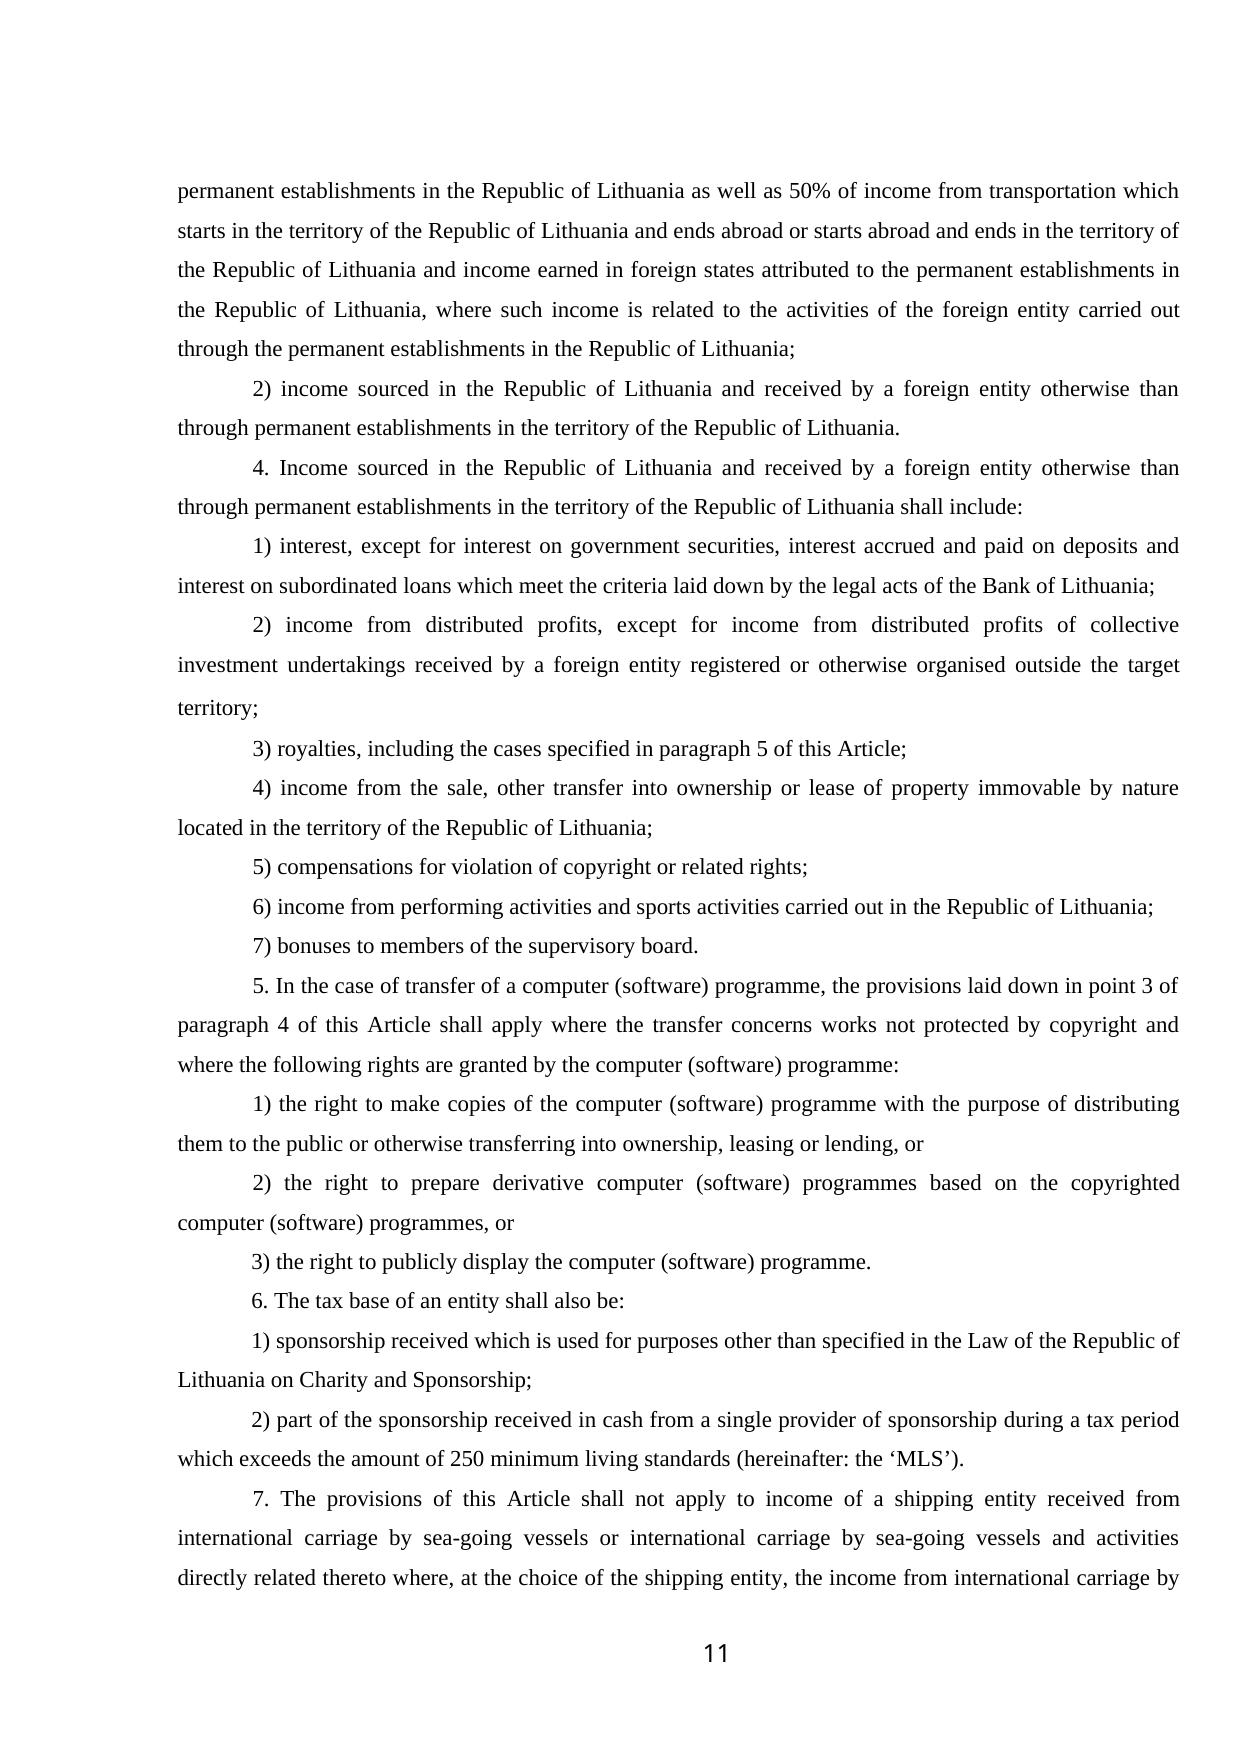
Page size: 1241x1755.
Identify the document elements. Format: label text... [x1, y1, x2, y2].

text 1) the right to make copies of the computer (software) programme with the purpose of distributing them to the public or otherwise transferring into ownership, leasing or lending, or [177, 1090, 1181, 1156]
text 6) income from performing activities and sports activities carried out in the Republic of Lithuania; [177, 893, 1181, 919]
text 2) the right to prepare derivative computer (software) programmes based on the copyrighted computer (software) programmes, or [177, 1169, 1181, 1235]
text 5) compensations for violation of copyright or related rights; [177, 853, 1181, 879]
text 4) income from the sale, other transfer into ownership or lease of property immovable by nature located in the territory of the Republic of Lithuania; [177, 774, 1181, 840]
text 3) royalties, including the cases specified in paragraph 5 of this Article; [177, 735, 1181, 761]
text 5. In the case of transfer of a computer (software) programme, the provisions laid down in point 3 of paragraph 4 of this Article shall apply where the transfer concerns works not protected by copyright and where the following rights are granted by the computer (software) programme: [177, 972, 1181, 1077]
text 7) bonuses to members of the supervisory board. [177, 932, 1181, 958]
text 6. The tax base of an entity shall also be: [177, 1287, 1181, 1314]
text 3) the right to publicly display the computer (software) programme. [177, 1248, 1181, 1274]
text 2) part of the sponsorship received in cash from a single provider of sponsorship during a tax period which exceeds the amount of 250 minimum living standards (hereinafter: the ‘MLS’). [177, 1406, 1181, 1472]
text 7. The provisions of this Article shall not apply to income of a shipping entity received from international carriage by sea-going vessels or international carriage by sea-going vessels and activities directly related thereto where, at the choice of the shipping entity, the income from international carriage by [177, 1485, 1181, 1590]
text 1) sponsorship received which is used for purposes other than specified in the Law of the Republic of Lithuania on Charity and Sponsorship; [177, 1327, 1181, 1393]
text 4. Income sourced in the Republic of Lithuania and received by a foreign entity otherwise than through permanent establishments in the territory of the Republic of Lithuania shall include: [177, 453, 1181, 519]
text 1) interest, except for interest on government securities, interest accrued and paid on deposits and interest on subordinated loans which meet the criteria laid down by the legal acts of the Bank of Lithuania; [177, 532, 1181, 598]
text 2) income from distributed profits, except for income from distributed profits of collective investment undertakings received by a foreign entity registered or otherwise organised outside the target territory; [177, 611, 1181, 720]
text 2) income sourced in the Republic of Lithuania and received by a foreign entity otherwise than through permanent establishments in the territory of the Republic of Lithuania. [177, 374, 1181, 440]
text permanent establishments in the Republic of Lithuania as well as 50% of income from transportation which starts in the territory of the Republic of Lithuania and ends abroad or starts abroad and ends in the territory of the Republic of Lithuania and income earned in foreign states attributed to the permanent establishments in the Republic of Lithuania, where such income is related to the activities of the foreign entity carried out through the permanent establishments in the Republic of Lithuania; [177, 177, 1181, 361]
